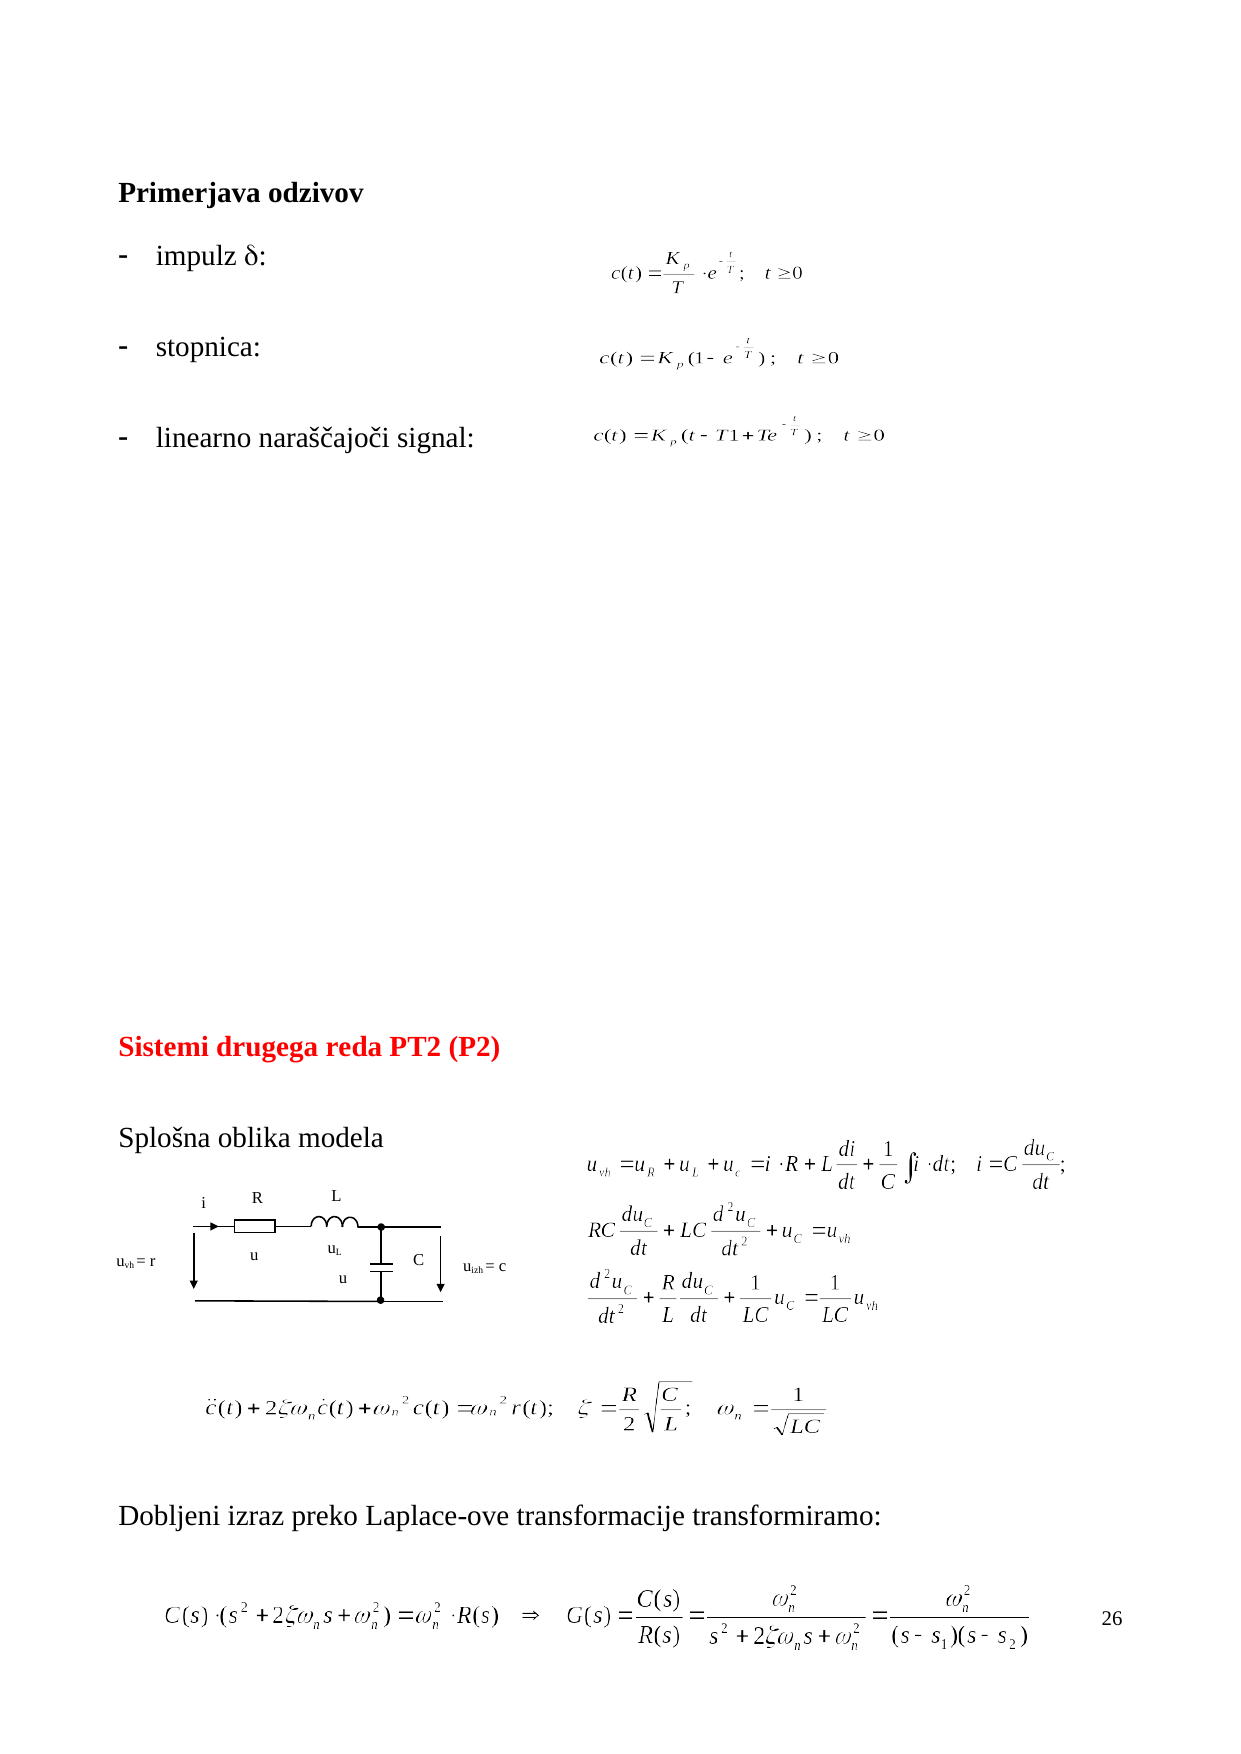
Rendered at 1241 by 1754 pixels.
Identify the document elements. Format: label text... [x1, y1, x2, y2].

list linearno naraščajoči signal: [118, 420, 557, 454]
text uL [327, 1238, 342, 1256]
text uvh = r [116, 1251, 167, 1269]
list [922, 420, 1122, 454]
text uC [338, 1267, 351, 1286]
text L [331, 1186, 338, 1200]
text uizh = c [463, 1256, 514, 1274]
text Splošna oblika modela [118, 1120, 551, 1153]
list impulz : [118, 238, 575, 272]
text C [413, 1250, 420, 1268]
text i [201, 1192, 208, 1211]
text Sistemi drugega reda PT2 (P2) [118, 1029, 1122, 1062]
text Dobljeni izraz preko Laplace-ove transformacije transformiramo: [118, 1498, 1122, 1532]
text Primerjava odzivov [118, 176, 1122, 209]
text L [331, 1191, 338, 1204]
text [1101, 1120, 1122, 1153]
text uR [250, 1244, 262, 1262]
text R [252, 1198, 259, 1206]
list [874, 329, 1122, 363]
list [839, 238, 1122, 272]
list stopnica: [118, 329, 563, 363]
